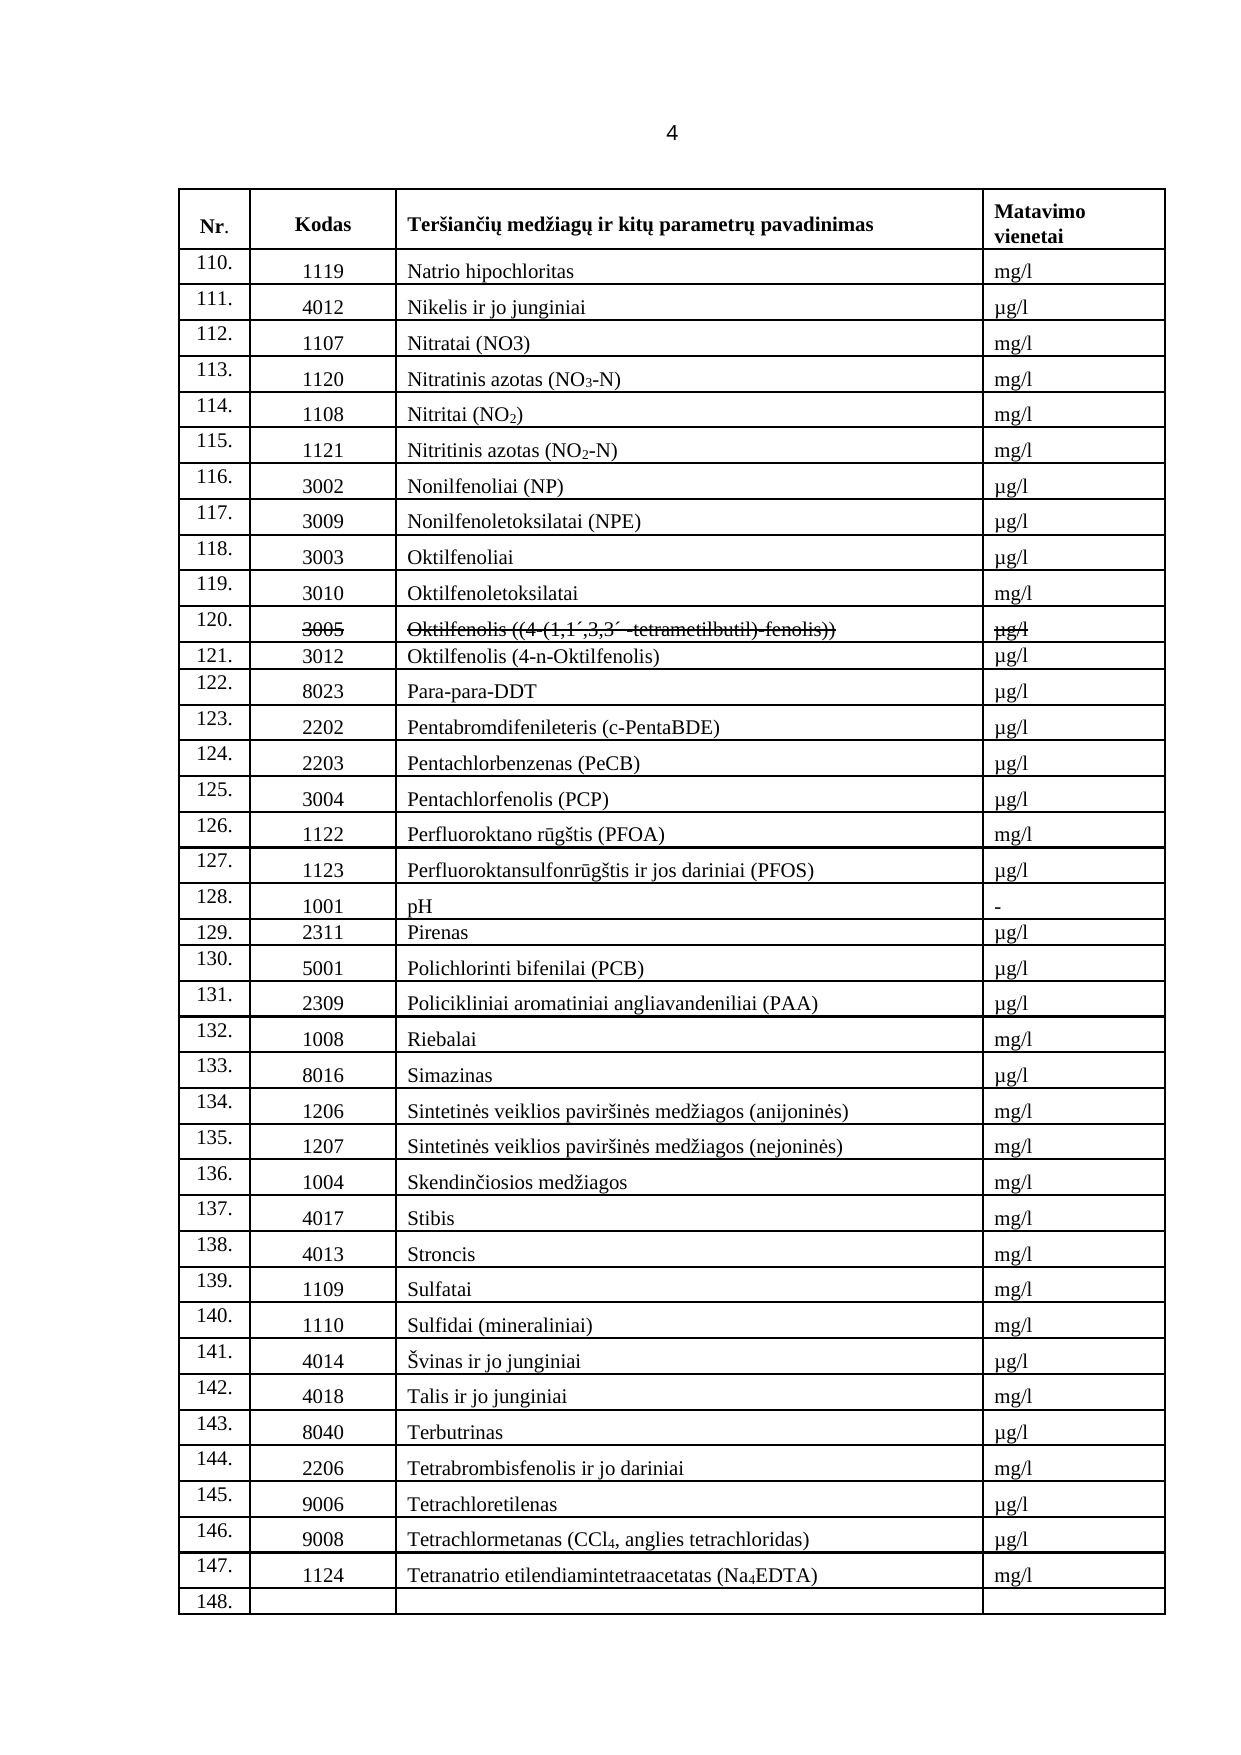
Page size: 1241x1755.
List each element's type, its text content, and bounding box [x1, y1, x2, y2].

table_cell mg/l [984, 1018, 1164, 1051]
table_cell 8040 [251, 1411, 395, 1444]
table_cell 112. [180, 321, 249, 355]
table_cell 138. [180, 1232, 249, 1266]
table_cell µg/l [984, 500, 1164, 533]
table_cell Stibis [397, 1196, 982, 1230]
table_cell Pentachlorbenzenas (PeCB) [397, 741, 982, 775]
table_cell 4018 [251, 1375, 395, 1408]
table_cell Nitritinis azotas (NO2-N) [397, 428, 982, 462]
table_cell µg/l [984, 1339, 1164, 1373]
table_cell µg/l [984, 607, 1164, 641]
table_cell 1121 [251, 428, 395, 462]
table_cell 123. [180, 706, 249, 739]
table_cell Oktilfenolis (4-n-Oktilfenolis) [397, 643, 982, 668]
table_cell µg/l [984, 982, 1164, 1015]
table_cell 3005 [251, 607, 395, 641]
table_cell 4017 [251, 1196, 395, 1230]
table_cell Švinas ir jo junginiai [397, 1339, 982, 1373]
table_cell 3003 [251, 536, 395, 569]
table_cell 1108 [251, 393, 395, 426]
table_cell 1107 [251, 321, 395, 355]
table_cell mg/l [984, 1160, 1164, 1194]
table_cell Nitritai (NO2) [397, 393, 982, 426]
table_cell Nitratai (NO3) [397, 321, 982, 355]
table_cell 126. [180, 813, 249, 846]
table_cell mg/l [984, 1089, 1164, 1123]
table_cell 139. [180, 1268, 249, 1301]
table_cell 2309 [251, 982, 395, 1015]
table_cell 3009 [251, 500, 395, 533]
table_cell Tetrachloretilenas [397, 1482, 982, 1516]
table_cell 140. [180, 1303, 249, 1337]
table_cell mg/l [984, 428, 1164, 462]
table_cell mg/l [984, 250, 1164, 283]
table_cell mg/l [984, 357, 1164, 391]
table_cell mg/l [984, 1446, 1164, 1480]
table_cell Sintetinės veiklios paviršinės medžiagos (anijoninės) [397, 1089, 982, 1123]
table_cell Oktilfenoletoksilatai [397, 571, 982, 605]
table_cell [397, 1589, 982, 1613]
table_cell µg/l [984, 1518, 1164, 1551]
table_cell 125. [180, 777, 249, 811]
table_cell Sintetinės veiklios paviršinės medžiagos (nejoninės) [397, 1125, 982, 1158]
table_cell Sulfatai [397, 1268, 982, 1301]
table_cell 124. [180, 741, 249, 775]
table_header Teršiančių medžiagų ir kitų parametrų pavadinimas [397, 190, 982, 248]
table_cell µg/l [984, 706, 1164, 739]
table_cell 144. [180, 1446, 249, 1480]
table_cell Riebalai [397, 1018, 982, 1051]
table_cell 142. [180, 1375, 249, 1408]
table_cell 1207 [251, 1125, 395, 1158]
table_header Matavimo vienetai [984, 190, 1164, 248]
table_cell 141. [180, 1339, 249, 1373]
table_cell 8023 [251, 670, 395, 703]
table_cell µg/l [984, 285, 1164, 319]
table_cell 1001 [251, 884, 395, 918]
table_cell 133. [180, 1053, 249, 1087]
table_cell 145. [180, 1482, 249, 1516]
table_cell Pirenas [397, 920, 982, 944]
table_cell Nonilfenoletoksilatai (NPE) [397, 500, 982, 533]
table_cell 131. [180, 982, 249, 1015]
table_cell mg/l [984, 813, 1164, 846]
table_cell [251, 1589, 395, 1613]
table_cell 1120 [251, 357, 395, 391]
table_cell Sulfidai (mineraliniai) [397, 1303, 982, 1337]
table_cell mg/l [984, 1125, 1164, 1158]
table_cell 2311 [251, 920, 395, 944]
table_cell µg/l [984, 741, 1164, 775]
table_cell 113. [180, 357, 249, 391]
table_cell µg/l [984, 1411, 1164, 1444]
table_cell µg/l [984, 1482, 1164, 1516]
table_cell mg/l [984, 1232, 1164, 1266]
table_cell Oktilfenolis ((4-(1,1´,3,3´ -tetrametilbutil)-fenolis)) [397, 607, 982, 641]
table_cell 1110 [251, 1303, 395, 1337]
table_cell 1004 [251, 1160, 395, 1194]
table_cell 1008 [251, 1018, 395, 1051]
table_cell mg/l [984, 321, 1164, 355]
table_cell 117. [180, 500, 249, 533]
table_cell µg/l [984, 920, 1164, 944]
table_cell Natrio hipochloritas [397, 250, 982, 283]
table_cell 1119 [251, 250, 395, 283]
table_cell 1206 [251, 1089, 395, 1123]
table_cell µg/l [984, 536, 1164, 569]
table_cell 2206 [251, 1446, 395, 1480]
table_cell 8016 [251, 1053, 395, 1087]
table_cell mg/l [984, 571, 1164, 605]
table_cell Oktilfenoliai [397, 536, 982, 569]
table_cell 114. [180, 393, 249, 426]
table_cell 115. [180, 428, 249, 462]
table_cell 146. [180, 1518, 249, 1551]
table_cell 147. [180, 1554, 249, 1587]
table_cell Tetrabrombisfenolis ir jo dariniai [397, 1446, 982, 1480]
table_cell 2202 [251, 706, 395, 739]
table_cell Skendinčiosios medžiagos [397, 1160, 982, 1194]
table_cell mg/l [984, 1268, 1164, 1301]
table_cell 129. [180, 920, 249, 944]
table_cell µg/l [984, 777, 1164, 811]
table_cell 4012 [251, 285, 395, 319]
table_cell - [984, 884, 1164, 918]
table_cell 3010 [251, 571, 395, 605]
table_cell 9008 [251, 1518, 395, 1551]
table_cell 143. [180, 1411, 249, 1444]
table_cell 132. [180, 1018, 249, 1051]
table_cell 5001 [251, 946, 395, 980]
table_cell Terbutrinas [397, 1411, 982, 1444]
table_cell Nitratinis azotas (NO3-N) [397, 357, 982, 391]
table_cell Tetrachlormetanas (CCl4, anglies tetrachloridas) [397, 1518, 982, 1551]
table_cell 137. [180, 1196, 249, 1230]
table_cell 136. [180, 1160, 249, 1194]
table_cell 121. [180, 643, 249, 668]
table_cell Pentabromdifenileteris (c-PentaBDE) [397, 706, 982, 739]
table_cell Stroncis [397, 1232, 982, 1266]
table_cell 135. [180, 1125, 249, 1158]
table_cell 127. [180, 849, 249, 882]
table_cell Polichlorinti bifenilai (PCB) [397, 946, 982, 980]
table_cell µg/l [984, 946, 1164, 980]
table_cell Nonilfenoliai (NP) [397, 464, 982, 498]
table_cell mg/l [984, 1196, 1164, 1230]
table_cell mg/l [984, 393, 1164, 426]
table_cell [984, 1589, 1164, 1613]
table_cell Tetranatrio etilendiamintetraacetatas (Na4EDTA) [397, 1554, 982, 1587]
table_cell Policikliniai aromatiniai angliavandeniliai (PAA) [397, 982, 982, 1015]
table_cell 4013 [251, 1232, 395, 1266]
table_cell 110. [180, 250, 249, 283]
table_cell 1109 [251, 1268, 395, 1301]
table_cell Nikelis ir jo junginiai [397, 285, 982, 319]
table_cell 130. [180, 946, 249, 980]
table_cell µg/l [984, 464, 1164, 498]
table_cell pH [397, 884, 982, 918]
table_cell 2203 [251, 741, 395, 775]
table_cell 111. [180, 285, 249, 319]
table_cell µg/l [984, 670, 1164, 703]
table_cell mg/l [984, 1375, 1164, 1408]
table_cell µg/l [984, 643, 1164, 668]
table_cell mg/l [984, 1303, 1164, 1337]
table_cell 9006 [251, 1482, 395, 1516]
table_header Nr. [180, 190, 249, 248]
table_cell 122. [180, 670, 249, 703]
table_cell Simazinas [397, 1053, 982, 1087]
table_cell 116. [180, 464, 249, 498]
table_cell 119. [180, 571, 249, 605]
table_cell Perfluoroktano rūgštis (PFOA) [397, 813, 982, 846]
table_cell 1122 [251, 813, 395, 846]
table_cell 118. [180, 536, 249, 569]
table_cell 3012 [251, 643, 395, 668]
table_cell Talis ir jo junginiai [397, 1375, 982, 1408]
table_cell 128. [180, 884, 249, 918]
table_cell 148. [180, 1589, 249, 1613]
table_cell 3004 [251, 777, 395, 811]
table_cell Perfluoroktansulfonrūgštis ir jos dariniai (PFOS) [397, 849, 982, 882]
table_cell 3002 [251, 464, 395, 498]
table_cell Pentachlorfenolis (PCP) [397, 777, 982, 811]
table_cell 134. [180, 1089, 249, 1123]
table_cell 120. [180, 607, 249, 641]
table_cell µg/l [984, 849, 1164, 882]
table_header Kodas [251, 190, 395, 248]
table_cell Para-para-DDT [397, 670, 982, 703]
table_cell µg/l [984, 1053, 1164, 1087]
table_cell 1123 [251, 849, 395, 882]
table_cell 4014 [251, 1339, 395, 1373]
table_cell 1124 [251, 1554, 395, 1587]
table_cell mg/l [984, 1554, 1164, 1587]
